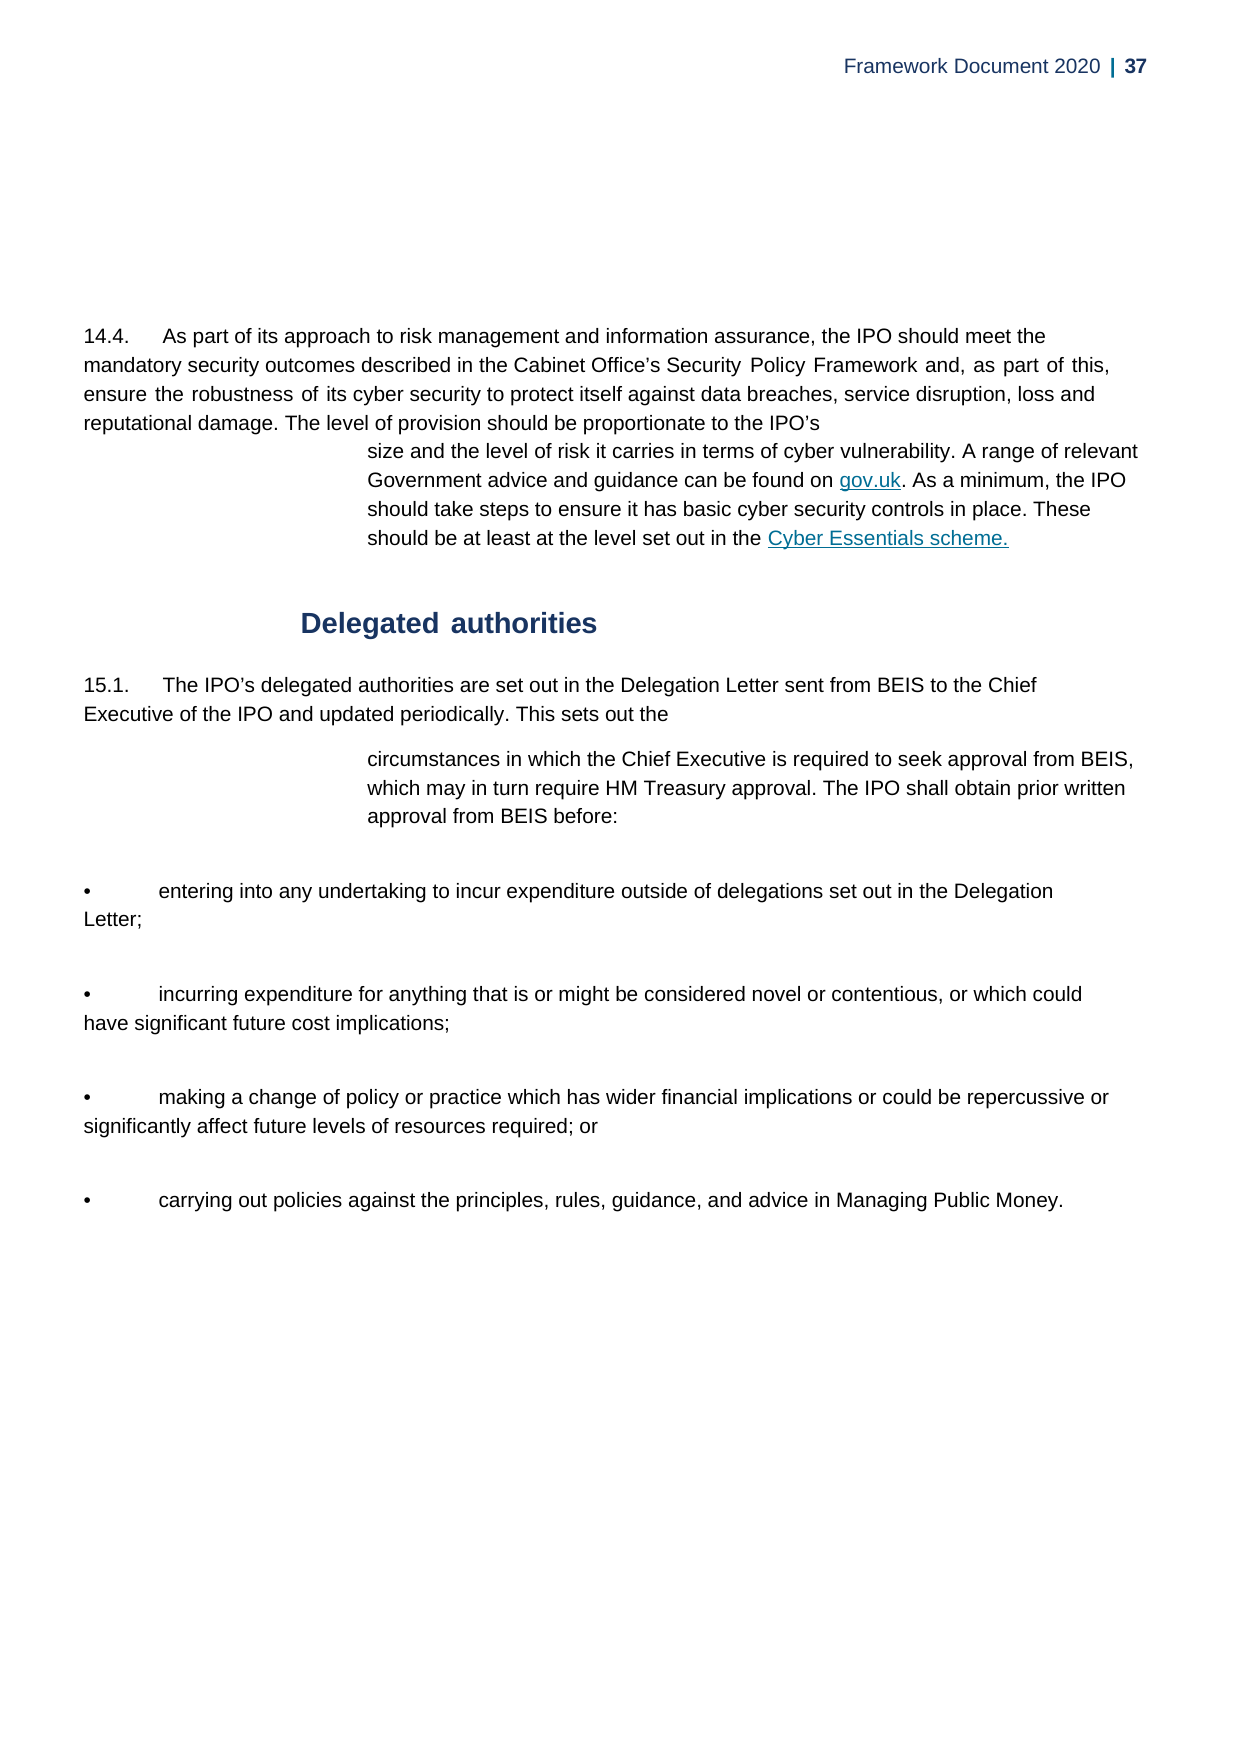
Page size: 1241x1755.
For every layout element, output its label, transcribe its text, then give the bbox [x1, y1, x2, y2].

text size and the level of risk it carries in terms of cyber vulnerability. A range of relevant Government advice and guidance can be found on gov.uk. As a minimum, the IPO should take steps to ensure it has basic cyber security controls in place. These should be at least at the level set out in the Cyber Essentials scheme. [367, 439, 1151, 549]
text circumstances in which the Chief Executive is required to seek approval from BEIS, which may in turn require HM Treasury approval. The IPO shall obtain prior written approval from BEIS before: [367, 747, 1159, 828]
subtitle Delegated authorities [300, 606, 1159, 640]
list incurring expenditure for anything that is or might be considered novel or contentious, or which could have significant future cost implications; [83, 982, 1085, 1034]
list The IPO’s delegated authorities are set out in the Delegation Letter sent from BEIS to the Chief Executive of the IPO and updated periodically. This sets out the [83, 673, 1123, 725]
list carrying out policies against the principles, rules, guidance, and advice in Managing Public Money. [83, 1188, 1088, 1212]
list entering into any undertaking to incur expenditure outside of delegations set out in the Delegation Letter; [83, 878, 1082, 931]
list As part of its approach to risk management and information assurance, the IPO should meet the mandatory security outcomes described in the Cabinet Office’s Security Policy Framework and, as part of this, ensure the robustness of its cyber security to protect itself against data breaches, service disruption, loss and reputational damage. The level of provision should be proportionate to the IPO’s [83, 324, 1123, 434]
list making a change of policy or practice which has wider financial implications or could be repercussive or significantly affect future levels of resources required; or [83, 1085, 1113, 1138]
